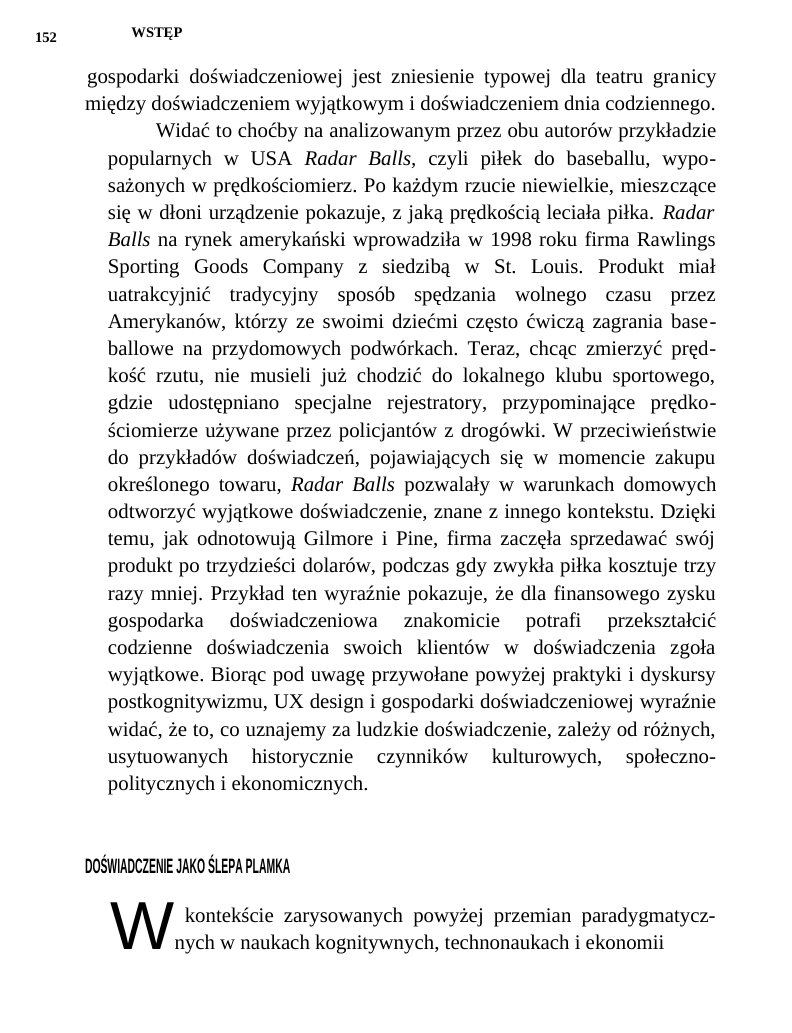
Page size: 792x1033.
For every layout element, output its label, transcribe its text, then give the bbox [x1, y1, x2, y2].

text DOŚWIADCZENIE JAKO ŚLEPA PLAMKA [85, 854, 716, 878]
text 152 [35, 29, 69, 46]
text Widać to choćby na analizowanym przez obu autorów przykła­dzie popularnych w USA Radar Balls, czyli piłek do baseballu, wypo­sażonych w prędkościomierz. Po każdym rzucie niewielkie, miesz­czące się w dłoni urządzenie pokazuje, z jaką prędkością leciała piłka. Radar Balls na rynek amerykański wprowadziła w 1998 roku firma Rawlings Sporting Goods Company z siedzibą w St. Louis. Produkt miał uatrakcyjnić tradycyjny sposób spędzania wolnego czasu przez Amerykanów, którzy ze swoimi dziećmi często ćwiczą zagrania base­ballowe na przydomowych podwórkach. Teraz, chcąc zmierzyć pręd­kość rzutu, nie musieli już chodzić do lokalnego klubu sportowego, gdzie udostępniano specjalne rejestratory, przypominające prędko­ściomierze używane przez policjantów z drogówki. W przeciwień­stwie do przykładów doświadczeń, pojawiających się w momencie zakupu określonego towaru, Radar Balls pozwalały w warunkach do­mowych odtworzyć wyjątkowe doświadczenie, znane z innego kon­tekstu. Dzięki temu, jak odnotowują Gilmore i Pine, firma zaczęła sprzedawać swój produkt po trzydzieści dolarów, podczas gdy zwy­kła piłka kosztuje trzy razy mniej. Przykład ten wyraźnie pokazuje, że dla finansowego zysku gospodarka doświadczeniowa znakomi­cie potrafi przekształcić codzienne doświadczenia swoich klientów w doświadczenia zgoła wyjątkowe. Biorąc pod uwagę przywołane powyżej praktyki i dyskursy postkognitywizmu, UX design i gospo­darki doświadczeniowej wyraźnie widać, że to, co uznajemy za ludz­kie doświadczenie, zależy od różnych, usytuowanych historycznie czynników kulturowych, społeczno-politycznych i ekonomicznych. [108, 118, 716, 795]
text gospodarki doświadczeniowej jest zniesienie typowej dla teatru gra­nicy między doświadczeniem wyjątkowym i doświadczeniem dnia codziennego. [85, 64, 716, 115]
text W kontekście zarysowanych powyżej przemian paradygmatycz- nych w naukach kognitywnych, technonaukach i ekonomii [108, 903, 716, 954]
text WSTĘP [131, 23, 187, 40]
